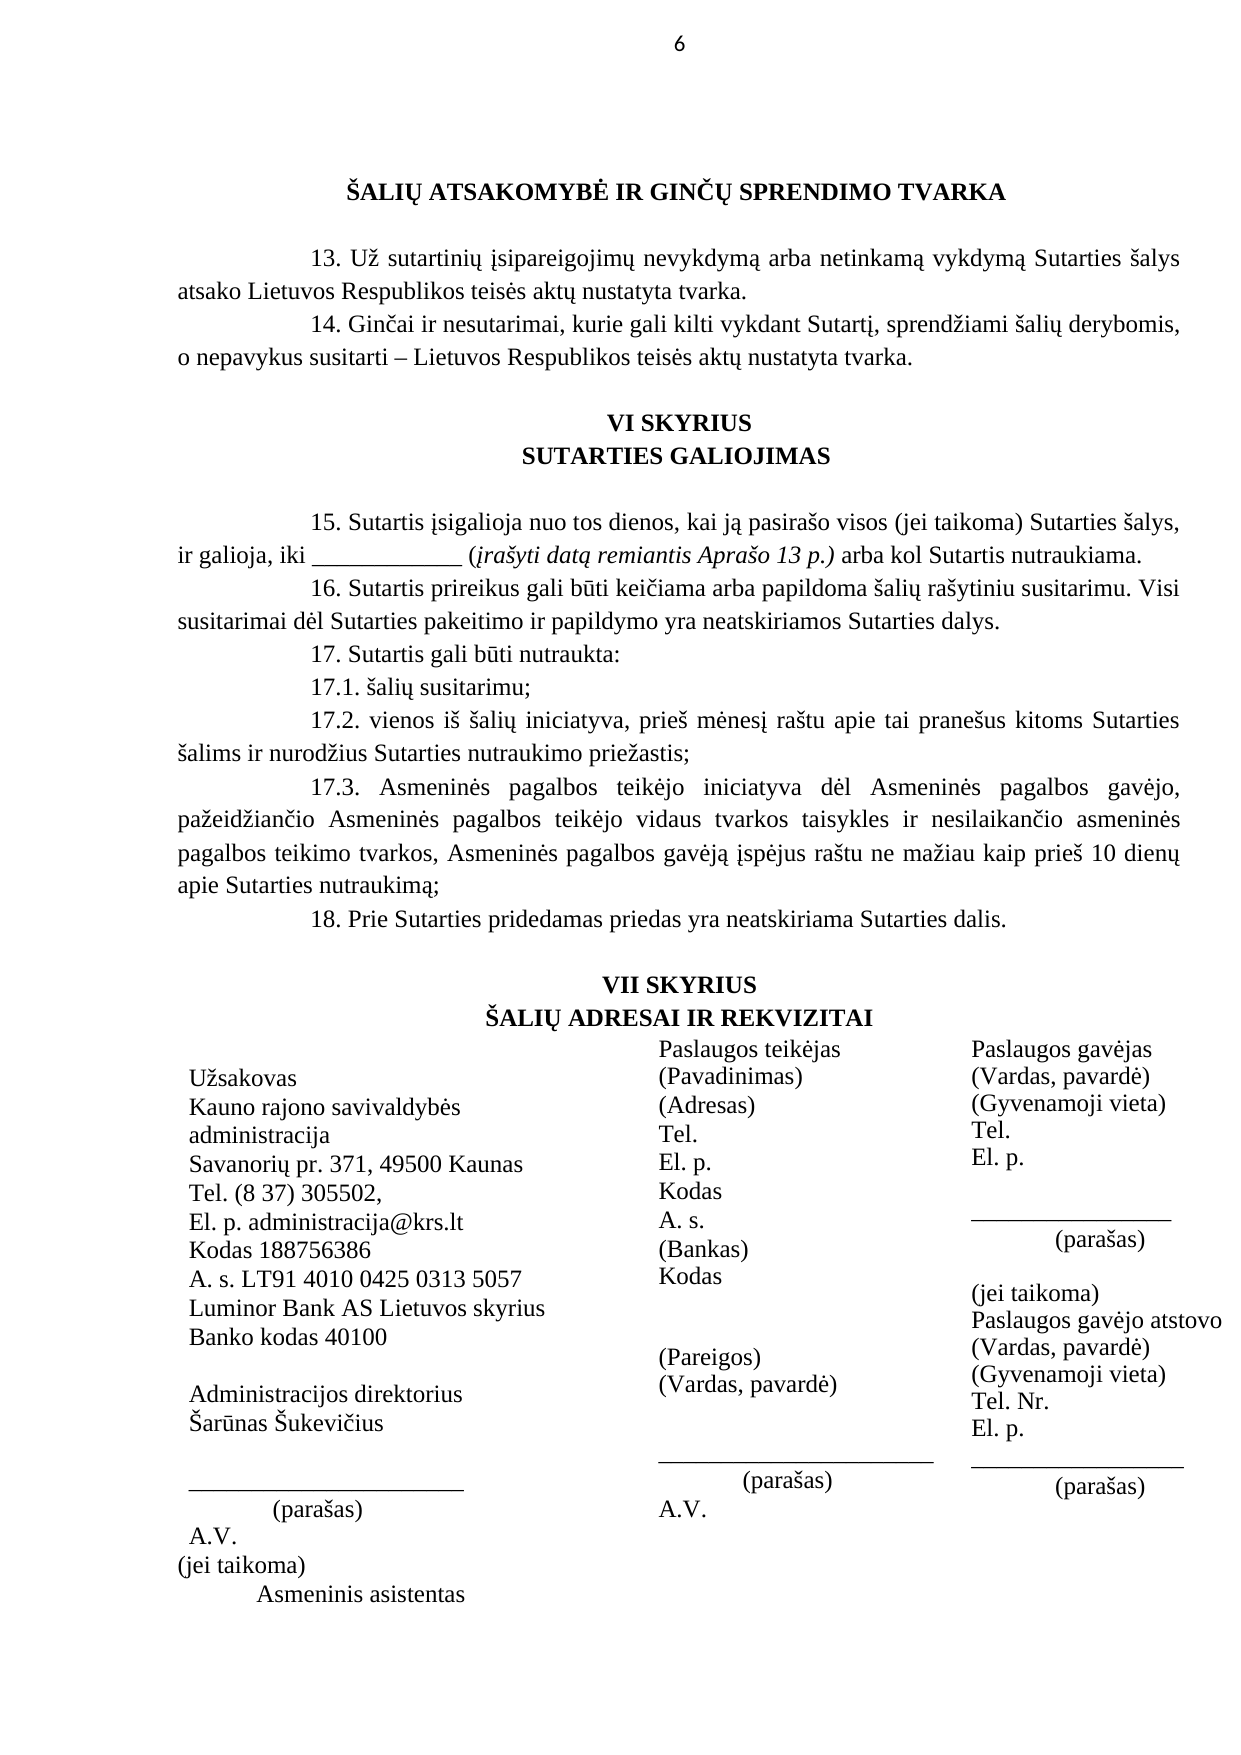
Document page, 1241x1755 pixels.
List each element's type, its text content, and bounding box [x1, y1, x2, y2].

text 17.3. Asmeninės pagalbos teikėjo iniciatyva dėl Asmeninės pagalbos gavėjo, pažeidžiančio Asmeninės pagalbos teikėjo vidaus tvarkos taisykles ir nesilaikančio asmeninės pagalbos teikimo tvarkos, Asmeninės pagalbos gavėją įspėjus raštu ne mažiau kaip prieš 10 dienų apie Sutarties nutraukimą; [177, 772, 1181, 899]
table_header Užsakovas Kauno rajono savivaldybės administracija Savanorių pr. 371, 49500 Kaunas Tel. (8 37) 305502, El. p. administracija@krs.lt Kodas 188756386 A. s. LT91 4010 0425 0313 5057 Luminor Bank AS Lietuvos skyrius Banko kodas 40100 Administracijos direktorius Šarūnas Šukevičius ______________________ (parašas) A.V. [177, 1036, 546, 1550]
text VI SKYRIUS [177, 408, 1181, 437]
text 17.1. šalių susitarimu; [177, 672, 1181, 701]
text 18. Prie Sutarties pridedamas priedas yra neatskiriama Sutarties dalis. [295, 904, 1181, 932]
text VII SKYRIUS [177, 970, 1181, 998]
text ŠALIŲ ADRESAI IR REKVIZITAI [177, 1003, 1181, 1031]
text SUTARTIES GALIOJIMAS [177, 441, 1181, 470]
table_header [546, 1036, 647, 1550]
table_header Paslaugos gavėjas (Vardas, pavardė) (Gyvenamoji vieta) Tel. El. p. ________________ (parašas) (jei taikoma) Paslaugos gavėjo atstovo (Vardas, pavardė) (Gyvenamoji vieta) Tel. Nr. El. p. _________________ (parašas) [960, 1036, 1240, 1550]
text (jei taikoma) [177, 1550, 1181, 1579]
text 15. Sutartis įsigalioja nuo tos dienos, kai ją pasirašo visos (jei taikoma) Sutarties šalys, ir galioja, iki ____________ (įrašyti datą remiantis Aprašo 13 p.) arba kol Sutartis nutraukiama. [177, 507, 1181, 569]
text 17.2. vienos iš šalių iniciatyva, prieš mėnesį raštu apie tai pranešus kitoms Sutarties šalims ir nurodžius Sutarties nutraukimo priežastis; [177, 706, 1181, 767]
text ŠALIŲ ATSAKOMYBĖ IR GINČŲ SPRENDIMO TVARKA [177, 177, 1181, 206]
text 16. Sutartis prireikus gali būti keičiama arba papildoma šalių rašytiniu susitarimu. Visi susitarimai dėl Sutarties pakeitimo ir papildymo yra neatskiriamos Sutarties dalys. [177, 573, 1181, 635]
text Asmeninis asistentas [181, 1579, 1181, 1607]
text 13. Už sutartinių įsipareigojimų nevykdymą arba netinkamą vykdymą Sutarties šalys atsako Lietuvos Respublikos teisės aktų nustatyta tvarka. [177, 243, 1181, 305]
text 14. Ginčai ir nesutarimai, kurie gali kilti vykdant Sutartį, sprendžiami šalių derybomis, o nepavykus susitarti – Lietuvos Respublikos teisės aktų nustatyta tvarka. [177, 309, 1181, 371]
table_header Paslaugos teikėjas (Pavadinimas) (Adresas) Tel. El. p. Kodas A. s. (Bankas) Kodas (Pareigos) (Vardas, pavardė) ______________________ (parašas) A.V. [647, 1036, 960, 1550]
text 17. Sutartis gali būti nutraukta: [177, 639, 1181, 668]
